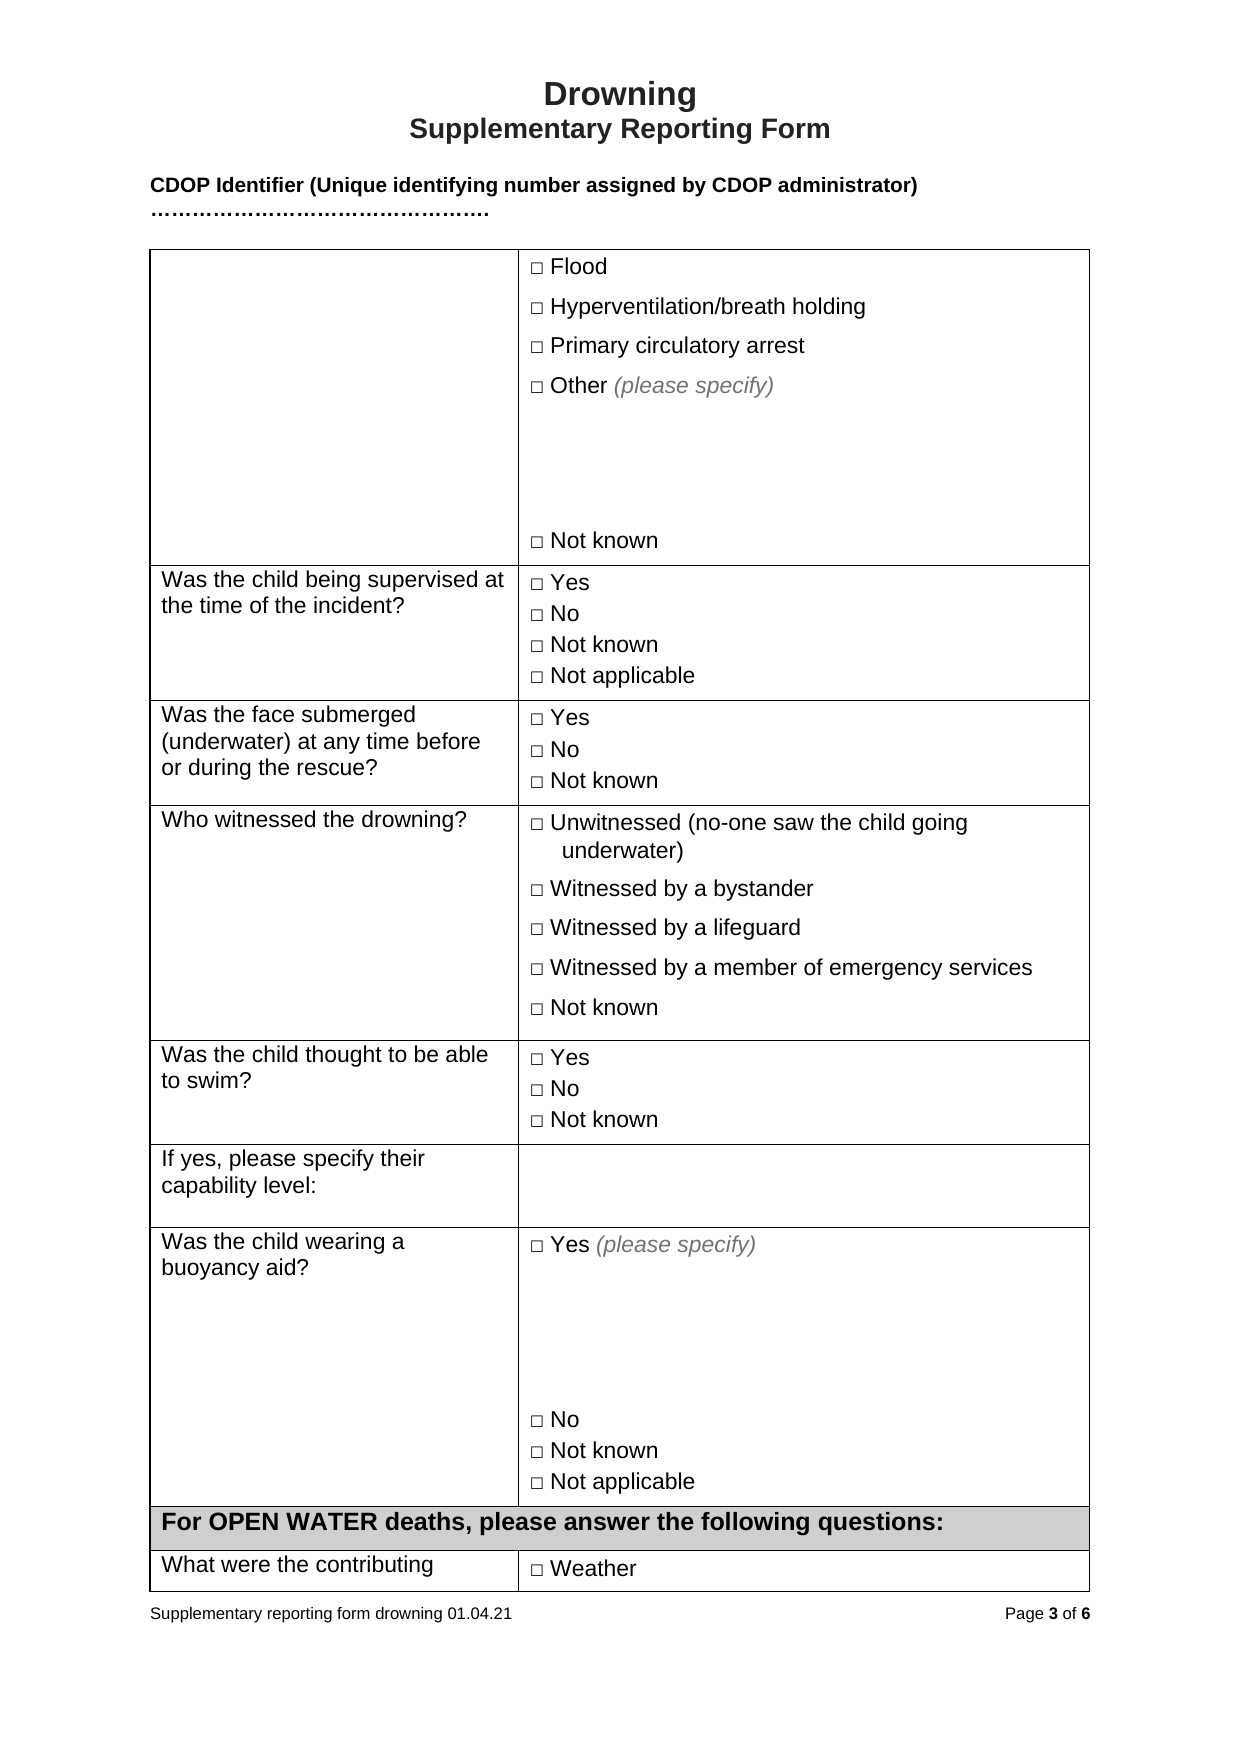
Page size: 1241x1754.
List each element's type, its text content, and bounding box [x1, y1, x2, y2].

table_cell What were the contributing [151, 1551, 518, 1591]
table_cell ☐ Weather [519, 1551, 1089, 1591]
table_cell ☐ Yes ☐ No ☐ Not known [519, 701, 1089, 805]
table_cell [151, 250, 518, 564]
table_cell ☐ Flood ☐ Hyperventilation/breath holding ☐ Primary circulatory arrest ☐ Other (please specify) ☐ Not known [519, 250, 1089, 564]
table_cell If yes, please specify their capability level: [151, 1145, 518, 1227]
table_cell ☐ Unwitnessed (no-one saw the child going underwater) ☐ Witnessed by a bystander ☐ Witnessed by a lifeguard ☐ Witnessed by a member of emergency services ☐ Not known [519, 806, 1089, 1040]
table_cell [519, 1145, 1089, 1227]
table_cell For OPEN WATER deaths, please answer the following questions: [151, 1507, 1089, 1550]
table_cell Was the child wearing a buoyancy aid? [151, 1228, 518, 1506]
table_cell Was the face submerged (underwater) at any time before or during the rescue? [151, 701, 518, 805]
table_cell ☐ Yes ☐ No ☐ Not known [519, 1041, 1089, 1144]
table_cell ☐ Yes (please specify) ☐ No ☐ Not known ☐ Not applicable [519, 1228, 1089, 1506]
table_cell Who witnessed the drowning? [151, 806, 518, 1040]
table_cell Was the child being supervised at the time of the incident? [151, 566, 518, 700]
table_cell Was the child thought to be able to swim? [151, 1041, 518, 1144]
table_cell ☐ Yes ☐ No ☐ Not known ☐ Not applicable [519, 566, 1089, 700]
